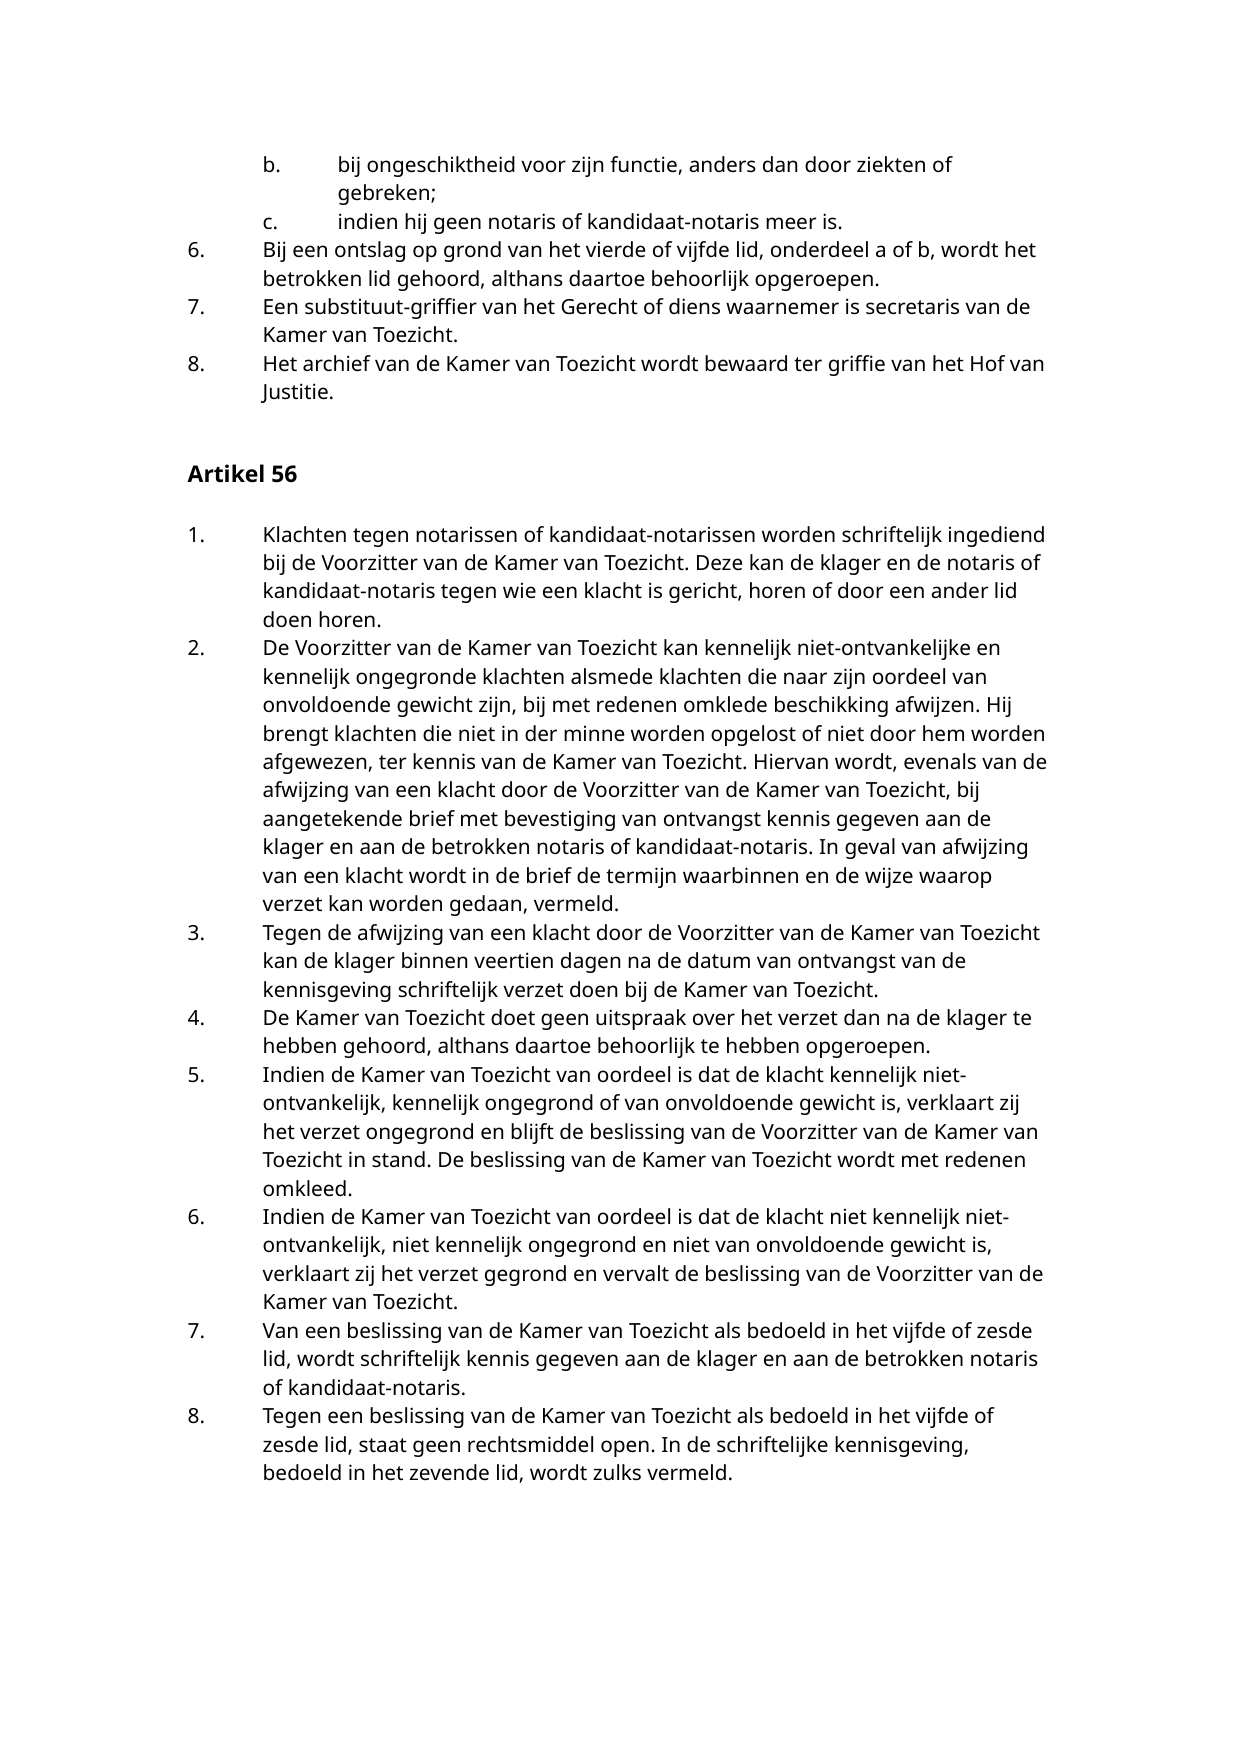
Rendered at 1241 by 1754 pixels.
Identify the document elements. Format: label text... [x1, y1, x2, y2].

list Indien de Kamer van Toezicht van oordeel is dat de klacht kennelijk niet-ontvankelijk, kennelijk ongegrond of van onvoldoende gewicht is, verklaart zij het verzet ongegrond en blijft de beslissing van de Voorzitter van de Kamer van Toezicht in stand. De beslissing van de Kamer van Toezicht wordt met redenen omkleed. [187, 1060, 1053, 1202]
list Het archief van de Kamer van Toezicht wordt bewaard ter griffie van het Hof van Justitie. [187, 349, 1053, 406]
list Een substituut-griffier van het Gerecht of diens waarnemer is secretaris van de Kamer van Toezicht. [187, 292, 1053, 349]
list Indien de Kamer van Toezicht van oordeel is dat de klacht niet kennelijk niet-ontvankelijk, niet kennelijk ongegrond en niet van onvoldoende gewicht is, verklaart zij het verzet gegrond en vervalt de beslissing van de Voorzitter van de Kamer van Toezicht. [187, 1202, 1053, 1316]
list Tegen de afwijzing van een klacht door de Voorzitter van de Kamer van Toezicht kan de klager binnen veertien dagen na de datum van ontvangst van de kennisgeving schriftelijk verzet doen bij de Kamer van Toezicht. [187, 918, 1053, 1003]
list Klachten tegen notarissen of kandidaat-notarissen worden schriftelijk ingediend bij de Voorzitter van de Kamer van Toezicht. Deze kan de klager en de notaris of kandidaat-notaris tegen wie een klacht is gericht, horen of door een ander lid doen horen. [187, 520, 1053, 633]
list Van een beslissing van de Kamer van Toezicht als bedoeld in het vijfde of zesde lid, wordt schriftelijk kennis gegeven aan de klager en aan de betrokken notaris of kandidaat-notaris. [187, 1316, 1053, 1401]
list bij ongeschiktheid voor zijn functie, anders dan door ziekten of gebreken; [262, 150, 1053, 207]
list De Voorzitter van de Kamer van Toezicht kan kennelijk niet-ontvankelijke en kennelijk ongegronde klachten alsmede klachten die naar zijn oordeel van onvoldoende gewicht zijn, bij met redenen omklede beschikking afwijzen. Hij brengt klachten die niet in der minne worden opgelost of niet door hem worden afgewezen, ter kennis van de Kamer van Toezicht. Hiervan wordt, evenals van de afwijzing van een klacht door de Voorzitter van de Kamer van Toezicht, bij aangetekende brief met bevestiging van ontvangst kennis gegeven aan de klager en aan de betrokken notaris of kandidaat-notaris. In geval van afwijzing van een klacht wordt in de brief de termijn waarbinnen en de wijze waarop verzet kan worden gedaan, vermeld. [187, 633, 1053, 918]
list indien hij geen notaris of kandidaat-notaris meer is. [262, 207, 1053, 235]
list Bij een ontslag op grond van het vierde of vijfde lid, onderdeel a of b, wordt het betrokken lid gehoord, althans daartoe behoorlijk opgeroepen. [187, 235, 1053, 292]
list Tegen een beslissing van de Kamer van Toezicht als bedoeld in het vijfde of zesde lid, staat geen rechtsmiddel open. In de schriftelijke kennisgeving, bedoeld in het zevende lid, wordt zulks vermeld. [187, 1401, 1053, 1487]
subtitle Artikel 56 [187, 458, 1053, 490]
list De Kamer van Toezicht doet geen uitspraak over het verzet dan na de klager te hebben gehoord, althans daartoe behoorlijk te hebben opgeroepen. [187, 1003, 1053, 1060]
